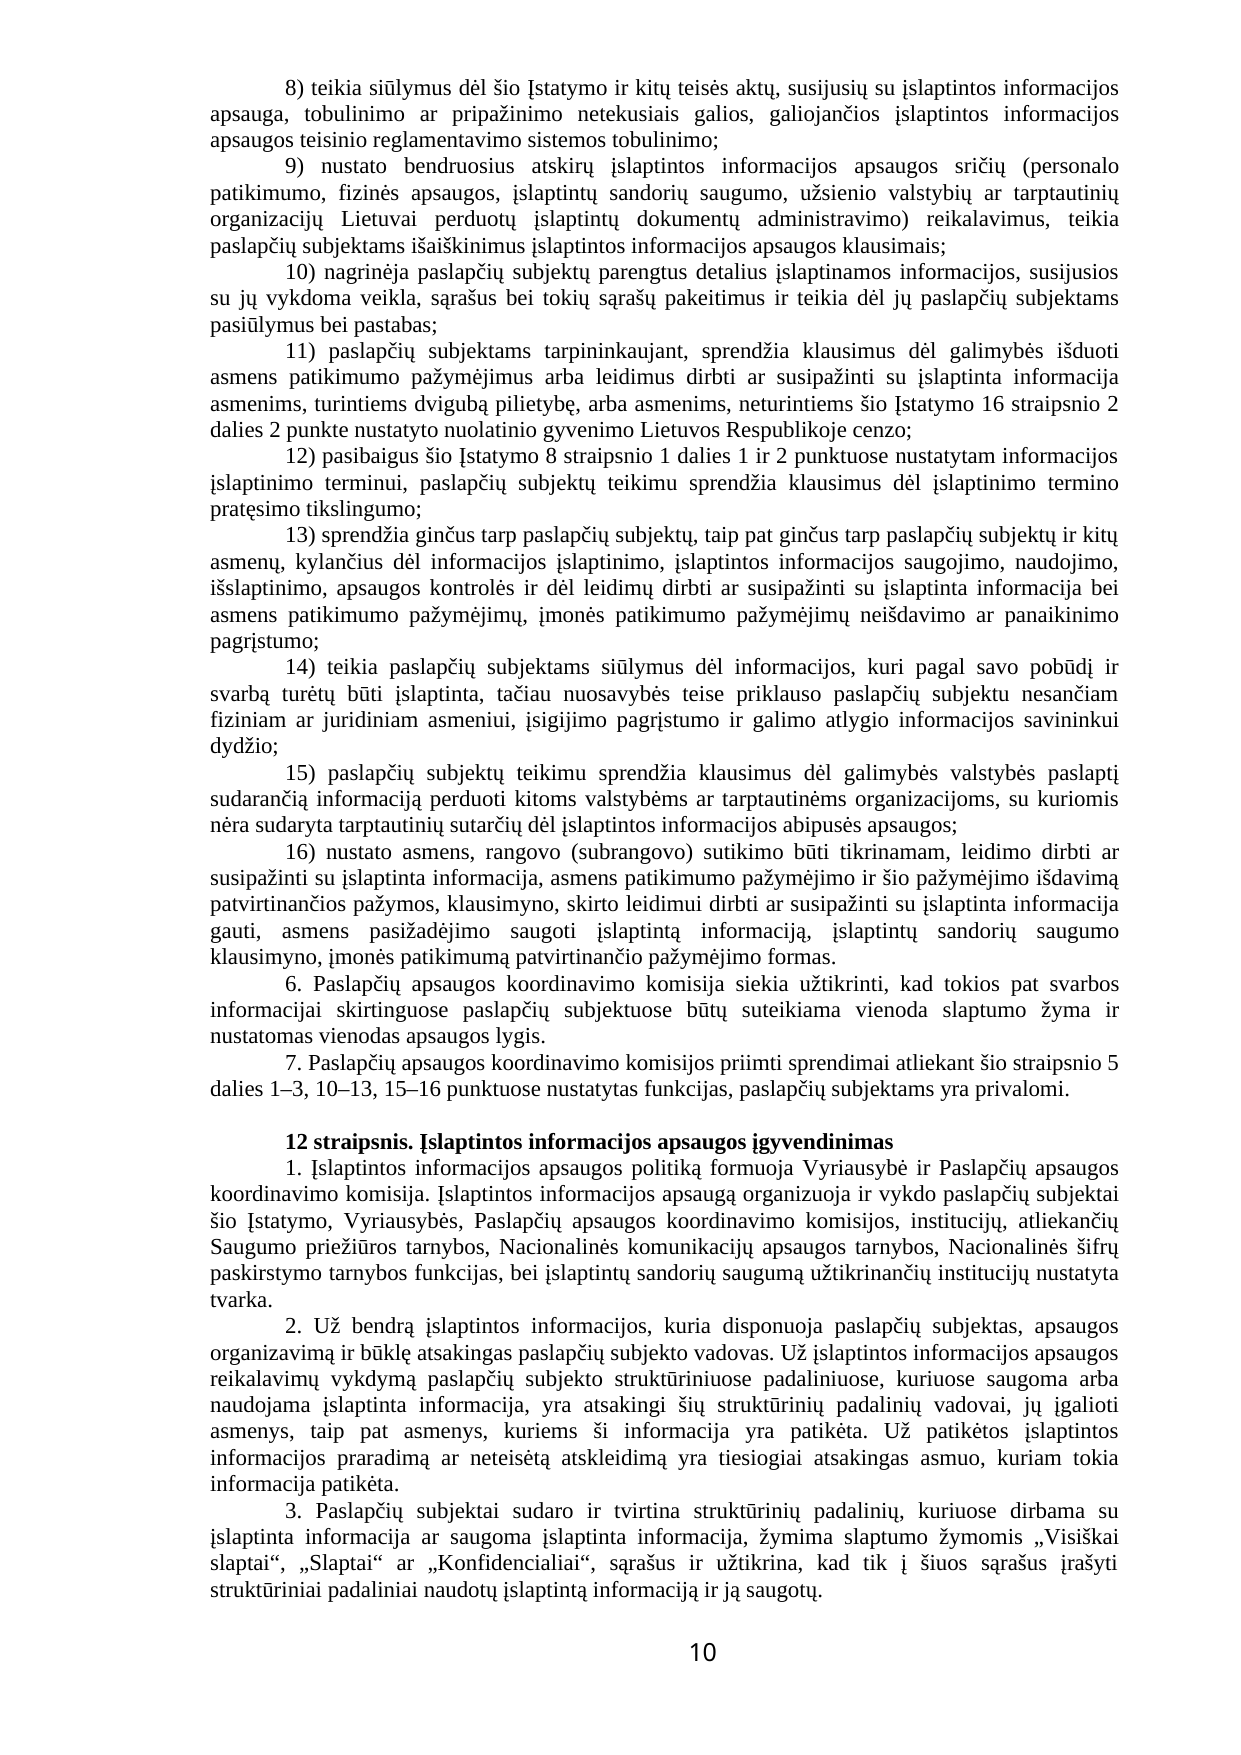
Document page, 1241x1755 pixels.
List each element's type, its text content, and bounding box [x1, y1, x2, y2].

text 16) nustato asmens, rangovo (subrangovo) sutikimo būti tikrinamam, leidimo dirbti ar susipažinti su įslaptinta informacija, asmens patikimumo pažymėjimo ir šio pažymėjimo išdavimą patvirtinančios pažymos, klausimyno, skirto leidimui dirbti ar susipažinti su įslaptinta informacija gauti, asmens pasižadėjimo saugoti įslaptintą informaciją, įslaptintų sandorių saugumo klausimyno, įmonės patikimumą patvirtinančio pažymėjimo formas. [210, 838, 1120, 969]
text 3. Paslapčių subjektai sudaro ir tvirtina struktūrinių padalinių, kuriuose dirbama su įslaptinta informacija ar saugoma įslaptinta informacija, žymima slaptumo žymomis „Visiškai slaptai“, „Slaptai“ ar „Konfidencialiai“, sąrašus ir užtikrina, kad tik į šiuos sąrašus įrašyti struktūriniai padaliniai naudotų įslaptintą informaciją ir ją saugotų. [210, 1497, 1120, 1602]
text 2. Už bendrą įslaptintos informacijos, kuria disponuoja paslapčių subjektas, apsaugos organizavimą ir būklę atsakingas paslapčių subjekto vadovas. Už įslaptintos informacijos apsaugos reikalavimų vykdymą paslapčių subjekto struktūriniuose padaliniuose, kuriuose saugoma arba naudojama įslaptinta informacija, yra atsakingi šių struktūrinių padalinių vadovai, jų įgalioti asmenys, taip pat asmenys, kuriems ši informacija yra patikėta. Už patikėtos įslaptintos informacijos praradimą ar neteisėtą atskleidimą yra tiesiogiai atsakingas asmuo, kuriam tokia informacija patikėta. [210, 1312, 1120, 1497]
text 12 straipsnis. Įslaptintos informacijos apsaugos įgyvendinimas [210, 1128, 1120, 1154]
text 13) sprendžia ginčus tarp paslapčių subjektų, taip pat ginčus tarp paslapčių subjektų ir kitų asmenų, kylančius dėl informacijos įslaptinimo, įslaptintos informacijos saugojimo, naudojimo, išslaptinimo, apsaugos kontrolės ir dėl leidimų dirbti ar susipažinti su įslaptinta informacija bei asmens patikimumo pažymėjimų, įmonės patikimumo pažymėjimų neišdavimo ar panaikinimo pagrįstumo; [210, 522, 1120, 653]
text 14) teikia paslapčių subjektams siūlymus dėl informacijos, kuri pagal savo pobūdį ir svarbą turėtų būti įslaptinta, tačiau nuosavybės teise priklauso paslapčių subjektu nesančiam fiziniam ar juridiniam asmeniui, įsigijimo pagrįstumo ir galimo atlygio informacijos savininkui dydžio; [210, 653, 1120, 759]
text 8) teikia siūlymus dėl šio Įstatymo ir kitų teisės aktų, susijusių su įslaptintos informacijos apsauga, tobulinimo ar pripažinimo netekusiais galios, galiojančios įslaptintos informacijos apsaugos teisinio reglamentavimo sistemos tobulinimo; [210, 73, 1120, 153]
text 7. Paslapčių apsaugos koordinavimo komisijos priimti sprendimai atliekant šio straipsnio 5 dalies 1–3, 10–13, 15–16 punktuose nustatytas funkcijas, paslapčių subjektams yra privalomi. [210, 1049, 1120, 1101]
text 12) pasibaigus šio Įstatymo 8 straipsnio 1 dalies 1 ir 2 punktuose nustatytam informacijos įslaptinimo terminui, paslapčių subjektų teikimu sprendžia klausimus dėl įslaptinimo termino pratęsimo tikslingumo; [210, 442, 1120, 522]
text 1. Įslaptintos informacijos apsaugos politiką formuoja Vyriausybė ir Paslapčių apsaugos koordinavimo komisija. Įslaptintos informacijos apsaugą organizuoja ir vykdo paslapčių subjektai šio Įstatymo, Vyriausybės, Paslapčių apsaugos koordinavimo komisijos, institucijų, atliekančių Saugumo priežiūros tarnybos, Nacionalinės komunikacijų apsaugos tarnybos, Nacionalinės šifrų paskirstymo tarnybos funkcijas, bei įslaptintų sandorių saugumą užtikrinančių institucijų nustatyta tvarka. [210, 1154, 1120, 1312]
text 9) nustato bendruosius atskirų įslaptintos informacijos apsaugos sričių (personalo patikimumo, fizinės apsaugos, įslaptintų sandorių saugumo, užsienio valstybių ar tarptautinių organizacijų Lietuvai perduotų įslaptintų dokumentų administravimo) reikalavimus, teikia paslapčių subjektams išaiškinimus įslaptintos informacijos apsaugos klausimais; [210, 153, 1120, 258]
text 11) paslapčių subjektams tarpininkaujant, sprendžia klausimus dėl galimybės išduoti asmens patikimumo pažymėjimus arba leidimus dirbti ar susipažinti su įslaptinta informacija asmenims, turintiems dvigubą pilietybę, arba asmenims, neturintiems šio Įstatymo 16 straipsnio 2 dalies 2 punkte nustatyto nuolatinio gyvenimo Lietuvos Respublikoje cenzo; [210, 337, 1120, 442]
text 10) nagrinėja paslapčių subjektų parengtus detalius įslaptinamos informacijos, susijusios su jų vykdoma veikla, sąrašus bei tokių sąrašų pakeitimus ir teikia dėl jų paslapčių subjektams pasiūlymus bei pastabas; [210, 258, 1120, 337]
text 6. Paslapčių apsaugos koordinavimo komisija siekia užtikrinti, kad tokios pat svarbos informacijai skirtinguose paslapčių subjektuose būtų suteikiama vienoda slaptumo žyma ir nustatomas vienodas apsaugos lygis. [210, 969, 1120, 1049]
text 15) paslapčių subjektų teikimu sprendžia klausimus dėl galimybės valstybės paslaptį sudarančią informaciją perduoti kitoms valstybėms ar tarptautinėms organizacijoms, su kuriomis nėra sudaryta tarptautinių sutarčių dėl įslaptintos informacijos abipusės apsaugos; [210, 759, 1120, 838]
